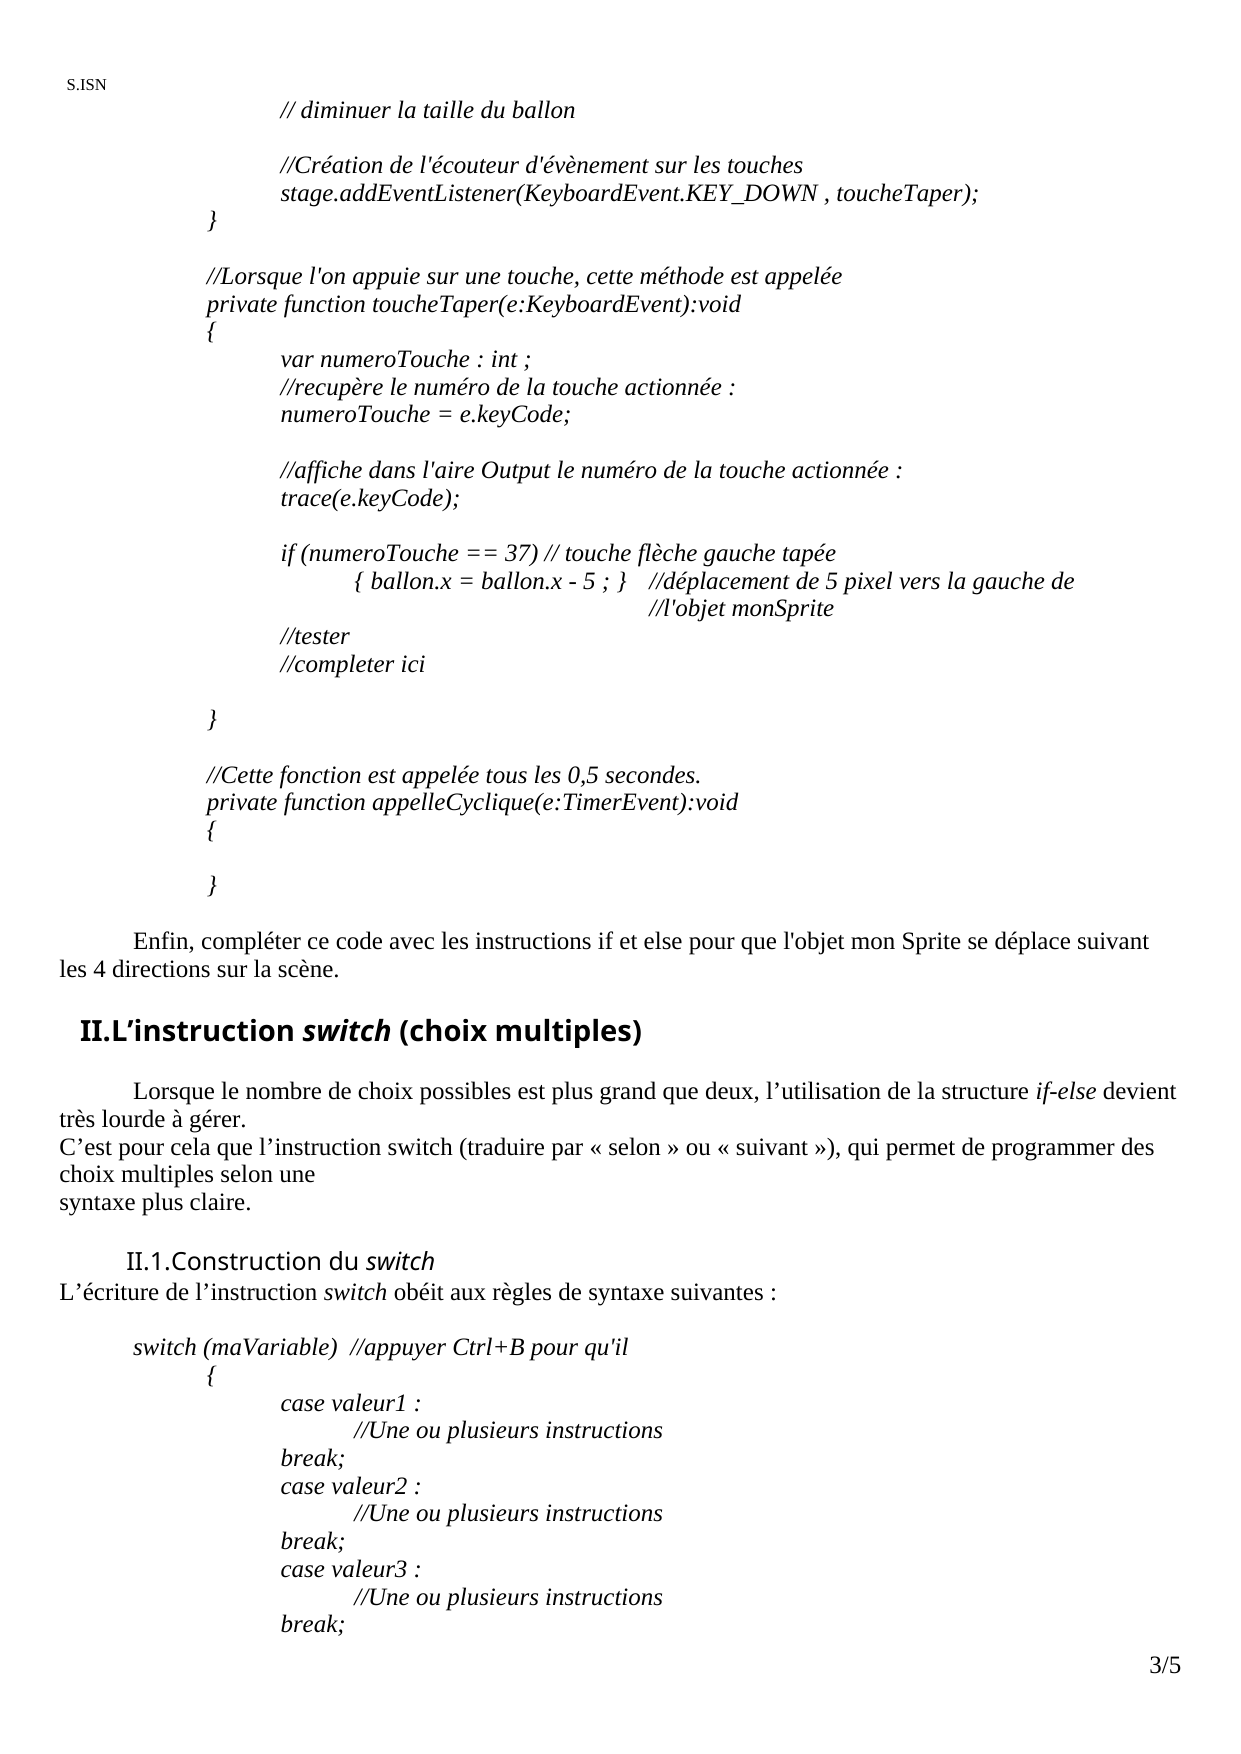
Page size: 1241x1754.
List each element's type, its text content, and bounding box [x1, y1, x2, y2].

text private function toucheTaper(e:KeyboardEvent):void [59, 290, 1181, 317]
text { [59, 816, 1181, 844]
text //Une ou plusieurs instructions [59, 1583, 1181, 1610]
text Enfin, compléter ce code avec les instructions if et else pour que l'objet mon Sprite se déplace suivant les 4 directions sur la scène. [59, 927, 1181, 982]
text switch (maVariable) //appuyer Ctrl+B pour qu'il [59, 1333, 1181, 1361]
text } [59, 705, 1181, 733]
text C’est pour cela que l’instruction switch (traduire par « selon » ou « suivant »), qui permet de programmer des choix multiples selon une [59, 1133, 1181, 1188]
text break; [59, 1527, 1181, 1555]
text //Une ou plusieurs instructions [59, 1416, 1181, 1444]
text trace(e.keyCode); [59, 484, 1181, 511]
text // diminuer la taille du ballon [59, 96, 1181, 123]
text numeroTouche = e.keyCode; [59, 401, 1181, 428]
text //recupère le numéro de la touche actionnée : [59, 373, 1181, 401]
text L’écriture de l’instruction switch obéit aux règles de syntaxe suivantes : [59, 1278, 1181, 1306]
text stage.addEventListener(KeyboardEvent.KEY_DOWN , toucheTaper); [59, 179, 1181, 207]
text break; [59, 1610, 1181, 1638]
text { [59, 1361, 1181, 1389]
text case valeur2 : [59, 1472, 1181, 1499]
text if (numeroTouche == 37) // touche flèche gauche tapée [59, 539, 1181, 567]
subtitle L’instruction switch (choix multiples) [80, 1010, 1181, 1050]
text private function appelleCyclique(e:TimerEvent):void [59, 788, 1181, 816]
text break; [59, 1444, 1181, 1472]
text //tester [59, 622, 1181, 650]
text } [59, 872, 1181, 899]
text case valeur1 : [59, 1389, 1181, 1416]
text //Une ou plusieurs instructions [59, 1499, 1181, 1527]
subtitle Construction du switch [126, 1244, 1181, 1278]
text Lorsque le nombre de choix possibles est plus grand que deux, l’utilisation de la structure if-else devient très lourde à gérer. [59, 1077, 1181, 1133]
text var numeroTouche : int ; [59, 345, 1181, 373]
text //completer ici [59, 650, 1181, 678]
text case valeur3 : [59, 1555, 1181, 1583]
text } [59, 207, 1181, 234]
text syntaxe plus claire. [59, 1188, 1181, 1216]
text //affiche dans l'aire Output le numéro de la touche actionnée : [59, 456, 1181, 484]
text { ballon.x = ballon.x - 5 ; } //déplacement de 5 pixel vers la gauche de //l'objet monSprite [59, 567, 1181, 622]
text //Lorsque l'on appuie sur une touche, cette méthode est appelée [59, 262, 1181, 290]
text //Cette fonction est appelée tous les 0,5 secondes. [59, 761, 1181, 788]
text //Création de l'écouteur d'évènement sur les touches [59, 151, 1181, 179]
text { [59, 317, 1181, 345]
